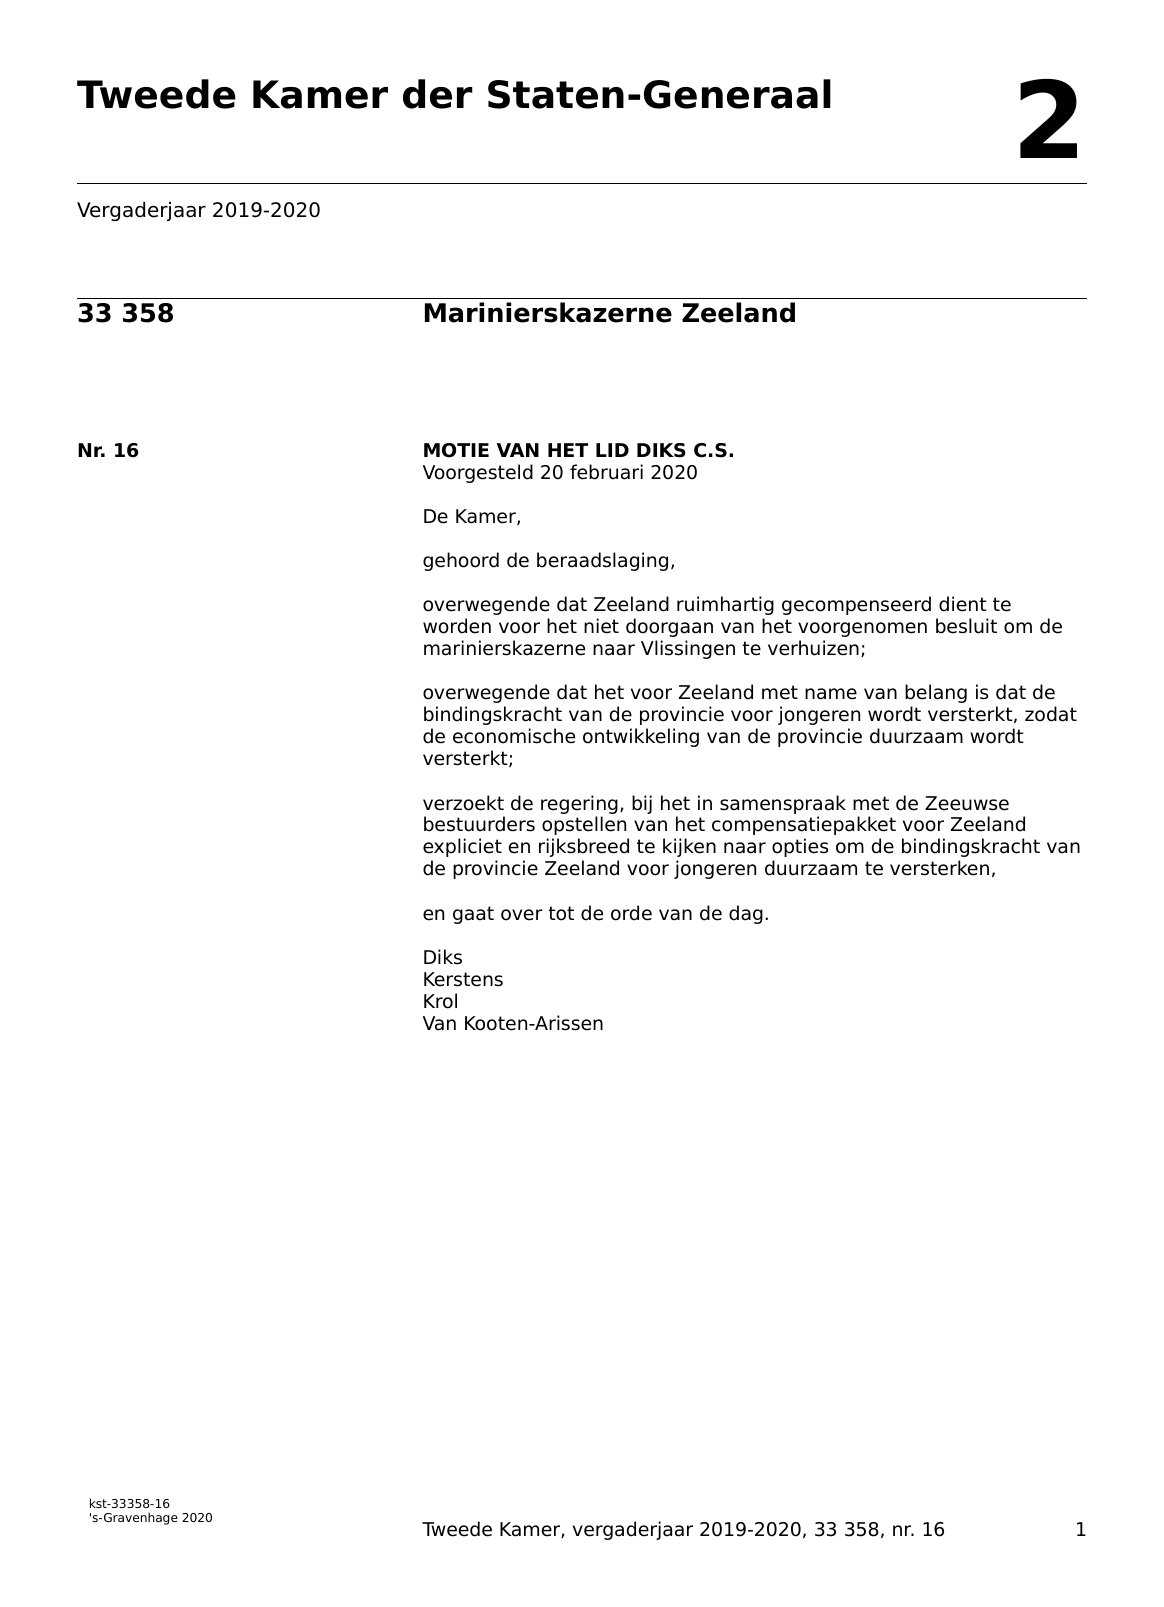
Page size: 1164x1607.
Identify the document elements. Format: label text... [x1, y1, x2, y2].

text 's-Gravenhage 2020 [88, 1511, 323, 1525]
text gehoord de beraadslaging, [422, 550, 1087, 572]
subtitle 33 358 Marinierskazerne Zeeland [77, 299, 1087, 329]
table_header Tweede Kamer der Staten-Generaal [77, 59, 886, 183]
text overwegende dat Zeeland ruimhartig gecompenseerd dient te worden voor het niet doorgaan van het voorgenomen besluit om de marinierskazerne naar Vlissingen te verhuizen; [422, 594, 1087, 660]
table_cell Vergaderjaar 2019-2020 [77, 184, 1087, 298]
text kst-33358-16 [88, 1497, 323, 1511]
text overwegende dat het voor Zeeland met name van belang is dat de bindingskracht van de provincie voor jongeren wordt versterkt, zodat de economische ontwikkeling van de provincie duurzaam wordt versterkt; [422, 682, 1087, 770]
text verzoekt de regering, bij het in samenspraak met de Zeeuwse bestuurders opstellen van het compensatiepakket voor Zeeland expliciet en rijksbreed te kijken naar opties om de bindingskracht van de provincie Zeeland voor jongeren duurzaam te versterken, [422, 792, 1087, 880]
table_header 2 [886, 59, 1087, 183]
text Van Kooten-Arissen [422, 1013, 1087, 1034]
text De Kamer, [422, 506, 1087, 528]
text Voorgesteld 20 februari 2020 [422, 462, 1087, 484]
subtitle Nr. 16 MOTIE VAN HET LID DIKS C.S. [77, 440, 1087, 462]
text Kerstens [422, 969, 1087, 991]
text en gaat over tot de orde van de dag. [422, 902, 1087, 924]
text Diks [422, 947, 1087, 969]
text Krol [422, 991, 1087, 1013]
